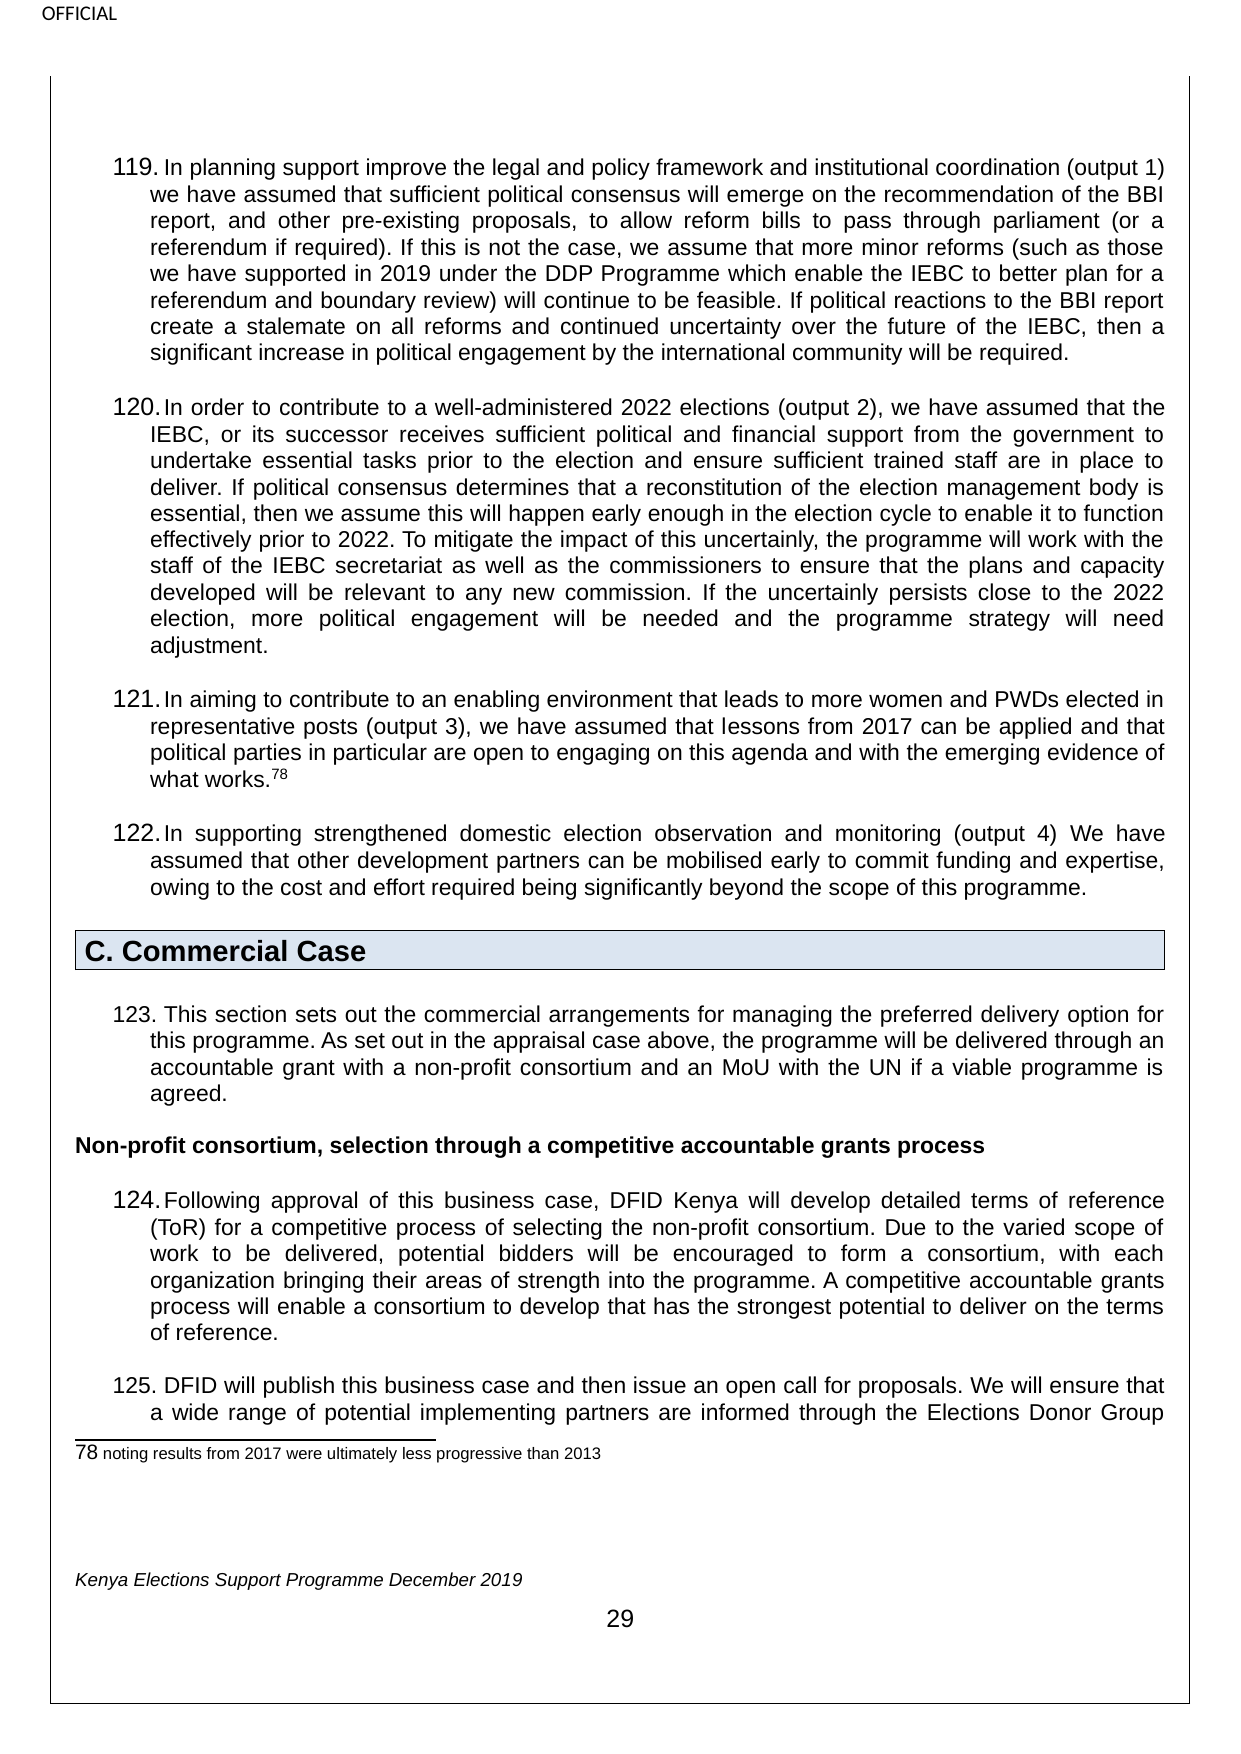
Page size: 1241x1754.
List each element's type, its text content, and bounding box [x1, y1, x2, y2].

subtitle C. Commercial Case [76, 931, 1164, 969]
list In supporting strengthened domestic election observation and monitoring (output 4) We have assumed that other development partners can be mobilised early to commit funding and expertise, owing to the cost and effort required being significantly beyond the scope of this programme. [112, 818, 1165, 900]
list noting results from 2017 were ultimately less progressive than 2013 [75, 1440, 1165, 1464]
text Non-profit consortium, selection through a competitive accountable grants process [75, 1132, 1165, 1159]
list DFID will publish this business case and then issue an open call for proposals. We will ensure that a wide range of potential implementing partners are informed through the Elections Donor Group [112, 1372, 1165, 1425]
list This section sets out the commercial arrangements for managing the preferred delivery option for this programme. As set out in the appraisal case above, the programme will be delivered through an accountable grant with a non-profit consortium and an MoU with the UN if a viable programme is agreed. [112, 1001, 1165, 1106]
list In planning support improve the legal and policy framework and institutional coordination (output 1) we have assumed that sufficient political consensus will emerge on the recommendation of the BBI report, and other pre-existing proposals, to allow reform bills to pass through parliament (or a referendum if required). If this is not the case, we assume that more minor reforms (such as those we have supported in 2019 under the DDP Programme which enable the IEBC to better plan for a referendum and boundary review) will continue to be feasible. If political reactions to the BBI report create a stalemate on all reforms and continued uncertainty over the future of the IEBC, then a significant increase in political engagement by the international community will be required. [112, 152, 1165, 366]
list In aiming to contribute to an enabling environment that leads to more women and PWDs elected in representative posts (output 3), we have assumed that lessons from 2017 can be applied and that political parties in particular are open to engaging on this agenda and with the emerging evidence of what works. [112, 684, 1165, 792]
list Following approval of this business case, DFID Kenya will develop detailed terms of reference (ToR) for a competitive process of selecting the non-profit consortium. Due to the varied scope of work to be delivered, potential bidders will be encouraged to form a consortium, with each organization bringing their areas of strength into the programme. A competitive accountable grants process will enable a consortium to develop that has the strongest potential to deliver on the terms of reference. [112, 1185, 1165, 1346]
list In order to contribute to a well-administered 2022 elections (output 2), we have assumed that the IEBC, or its successor receives sufficient political and financial support from the government to undertake essential tasks prior to the election and ensure sufficient trained staff are in place to deliver. If political consensus determines that a reconstitution of the election management body is essential, then we assume this will happen early enough in the election cycle to enable it to function effectively prior to 2022. To mitigate the impact of this uncertainly, the programme will work with the staff of the IEBC secretariat as well as the commissioners to ensure that the plans and capacity developed will be relevant to any new commission. If the uncertainly persists close to the 2022 election, more political engagement will be needed and the programme strategy will need adjustment. [112, 392, 1165, 658]
